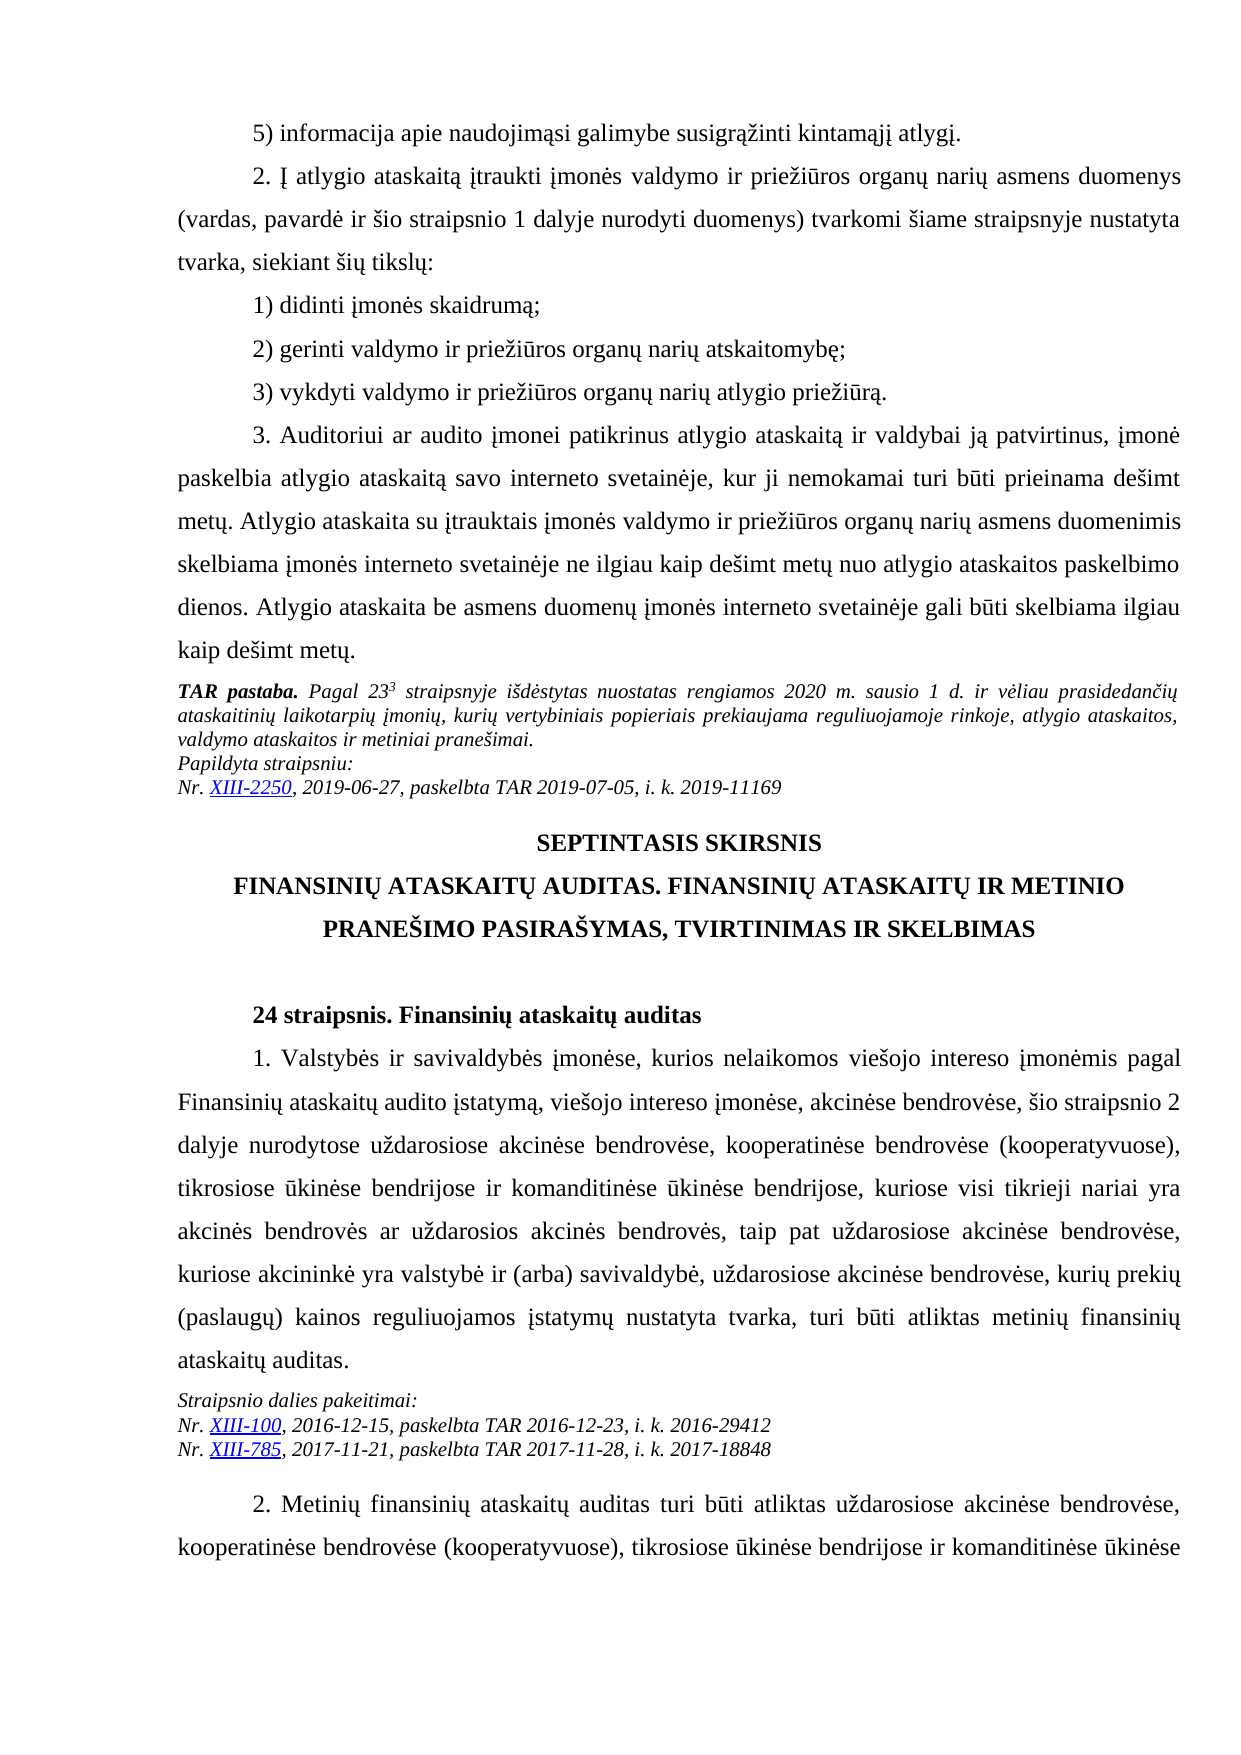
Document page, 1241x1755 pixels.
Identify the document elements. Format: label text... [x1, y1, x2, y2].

text FINANSINIŲ ATASKAITŲ AUDITAS. FINANSINIŲ ATASKAITŲ IR METINIO PRANEŠIMO PASIRAŠYMAS, TVIRTINIMAS IR SKELBIMAS [177, 871, 1181, 943]
text Nr. XIII-2250, 2019-06-27, paskelbta TAR 2019-07-05, i. k. 2019-11169 [177, 775, 1181, 799]
text TAR pastaba. Pagal 233 straipsnyje išdėstytas nuostatas rengiamos 2020 m. sausio 1 d. ir vėliau prasidedančių ataskaitinių laikotarpių įmonių, kurių vertybiniais popieriais prekiaujama reguliuojamoje rinkoje, atlygio ataskaitos, valdymo ataskaitos ir metiniai pranešimai. [177, 679, 1181, 751]
text 5) informacija apie naudojimąsi galimybe susigrąžinti kintamąjį atlygį. [177, 118, 1181, 147]
text 3. Auditoriui ar audito įmonei patikrinus atlygio ataskaitą ir valdybai ją patvirtinus, įmonė paskelbia atlygio ataskaitą savo interneto svetainėje, kur ji nemokamai turi būti prieinama dešimt metų. Atlygio ataskaita su įtrauktais įmonės valdymo ir priežiūros organų narių asmens duomenimis skelbiama įmonės interneto svetainėje ne ilgiau kaip dešimt metų nuo atlygio ataskaitos paskelbimo dienos. Atlygio ataskaita be asmens duomenų įmonės interneto svetainėje gali būti skelbiama ilgiau kaip dešimt metų. [177, 420, 1181, 664]
text 24 straipsnis. Finansinių ataskaitų auditas [177, 1000, 1181, 1029]
text 1. Valstybės ir savivaldybės įmonėse, kurios nelaikomos viešojo intereso įmonėmis pagal Finansinių ataskaitų audito įstatymą, viešojo intereso įmonėse, akcinėse bendrovėse, šio straipsnio 2 dalyje nurodytose uždarosiose akcinėse bendrovėse, kooperatinėse bendrovėse (kooperatyvuose), tikrosiose ūkinėse bendrijose ir komanditinėse ūkinėse bendrijose, kuriose visi tikrieji nariai yra akcinės bendrovės ar uždarosios akcinės bendrovės, taip pat uždarosiose akcinėse bendrovėse, kuriose akcininkė yra valstybė ir (arba) savivaldybė, uždarosiose akcinėse bendrovėse, kurių prekių (paslaugų) kainos reguliuojamos įstatymų nustatyta tvarka, turi būti atliktas metinių finansinių ataskaitų auditas. [177, 1043, 1181, 1374]
text Nr. XIII-785, 2017-11-21, paskelbta TAR 2017-11-28, i. k. 2017-18848 [177, 1437, 1181, 1461]
text 2. Į atlygio ataskaitą įtraukti įmonės valdymo ir priežiūros organų narių asmens duomenys (vardas, pavardė ir šio straipsnio 1 dalyje nurodyti duomenys) tvarkomi šiame straipsnyje nustatyta tvarka, siekiant šių tikslų: [177, 161, 1181, 276]
text Nr. XIII-100, 2016-12-15, paskelbta TAR 2016-12-23, i. k. 2016-29412 [177, 1412, 1181, 1437]
text 3) vykdyti valdymo ir priežiūros organų narių atlygio priežiūrą. [177, 377, 1181, 406]
text SEPTINTASIS SKIRSNIS [177, 828, 1181, 857]
text Papildyta straipsniu: [177, 751, 1181, 775]
text 2) gerinti valdymo ir priežiūros organų narių atskaitomybę; [177, 334, 1181, 362]
text Straipsnio dalies pakeitimai: [177, 1388, 1181, 1412]
text 1) didinti įmonės skaidrumą; [177, 291, 1181, 319]
text 2. Metinių finansinių ataskaitų auditas turi būti atliktas uždarosiose akcinėse bendrovėse, kooperatinėse bendrovėse (kooperatyvuose), tikrosiose ūkinėse bendrijose ir komanditinėse ūkinėse [177, 1489, 1181, 1561]
